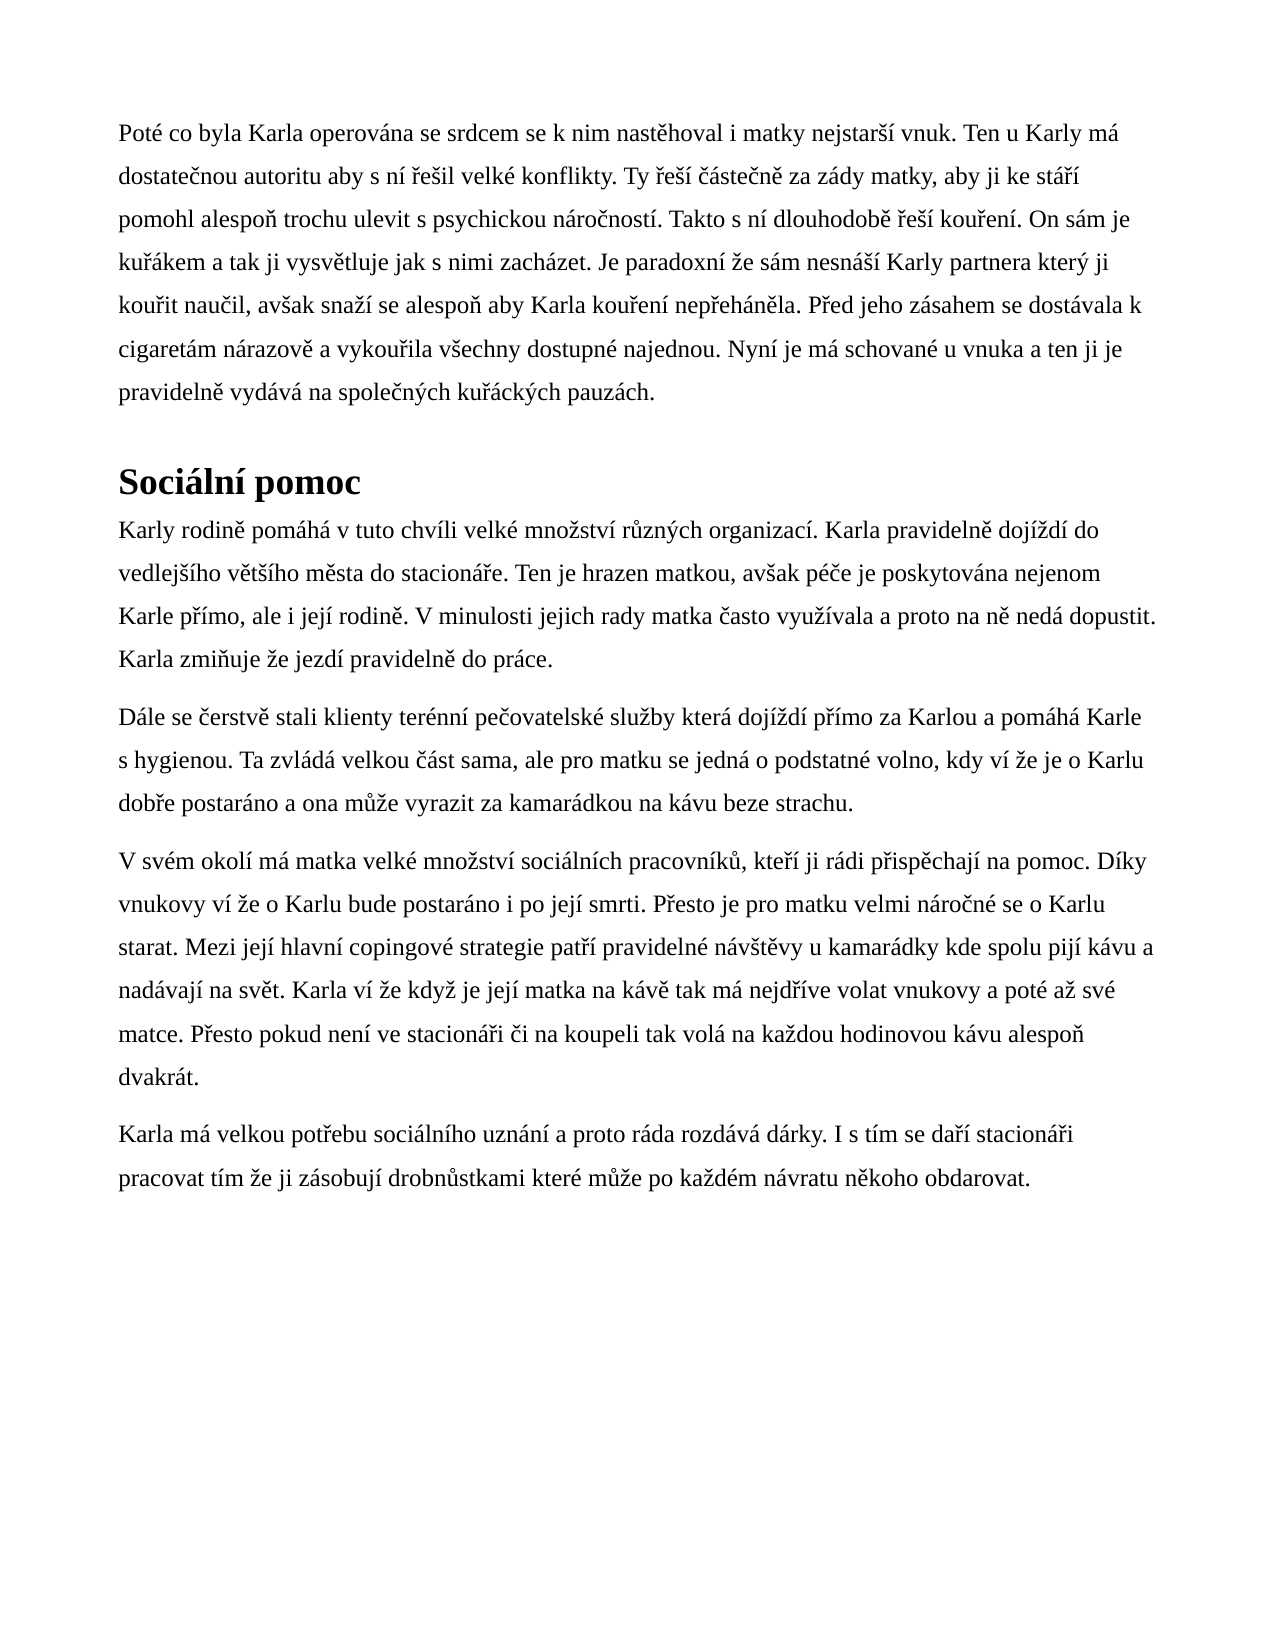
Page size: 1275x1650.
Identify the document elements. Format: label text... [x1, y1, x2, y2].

text Karly rodině pomáhá v tuto chvíli velké množství různých organizací. Karla pravidelně dojíždí do vedlejšího většího města do stacionáře. Ten je hrazen matkou, avšak péče je poskytována nejenom Karle přímo, ale i její rodině. V minulosti jejich rady matka často využívala a proto na ně nedá dopustit. Karla zmiňuje že jezdí pravidelně do práce. [118, 515, 1157, 673]
text V svém okolí má matka velké množství sociálních pracovníků, kteří ji rádi přispěchají na pomoc. Díky vnukovy ví že o Karlu bude postaráno i po její smrti. Přesto je pro matku velmi náročné se o Karlu starat. Mezi její hlavní copingové strategie patří pravidelné návštěvy u kamarádky kde spolu pijí kávu a nadávají na svět. Karla ví že když je její matka na kávě tak má nejdříve volat vnukovy a poté až své matce. Přesto pokud není ve stacionáři či na koupeli tak volá na každou hodinovou kávu alespoň dvakrát. [118, 846, 1157, 1091]
subtitle Sociální pomoc [118, 459, 1157, 503]
text Karla má velkou potřebu sociálního uznání a proto ráda rozdává dárky. I s tím se daří stacionáři pracovat tím že ji zásobují drobnůstkami které může po každém návratu někoho obdarovat. [118, 1119, 1157, 1191]
text Dále se čerstvě stali klienty terénní pečovatelské služby která dojíždí přímo za Karlou a pomáhá Karle s hygienou. Ta zvládá velkou část sama, ale pro matku se jedná o podstatné volno, kdy ví že je o Karlu dobře postaráno a ona může vyrazit za kamarádkou na kávu beze strachu. [118, 702, 1157, 817]
text Poté co byla Karla operována se srdcem se k nim nastěhoval i matky nejstarší vnuk. Ten u Karly má dostatečnou autoritu aby s ní řešil velké konflikty. Ty řeší částečně za zády matky, aby ji ke stáří pomohl alespoň trochu ulevit s psychickou náročností. Takto s ní dlouhodobě řeší kouření. On sám je kuřákem a tak ji vysvětluje jak s nimi zacházet. Je paradoxní že sám nesnáší Karly partnera který ji kouřit naučil, avšak snaží se alespoň aby Karla kouření nepřeháněla. Před jeho zásahem se dostávala k cigaretám nárazově a vykouřila všechny dostupné najednou. Nyní je má schované u vnuka a ten ji je pravidelně vydává na společných kuřáckých pauzách. [118, 118, 1157, 406]
